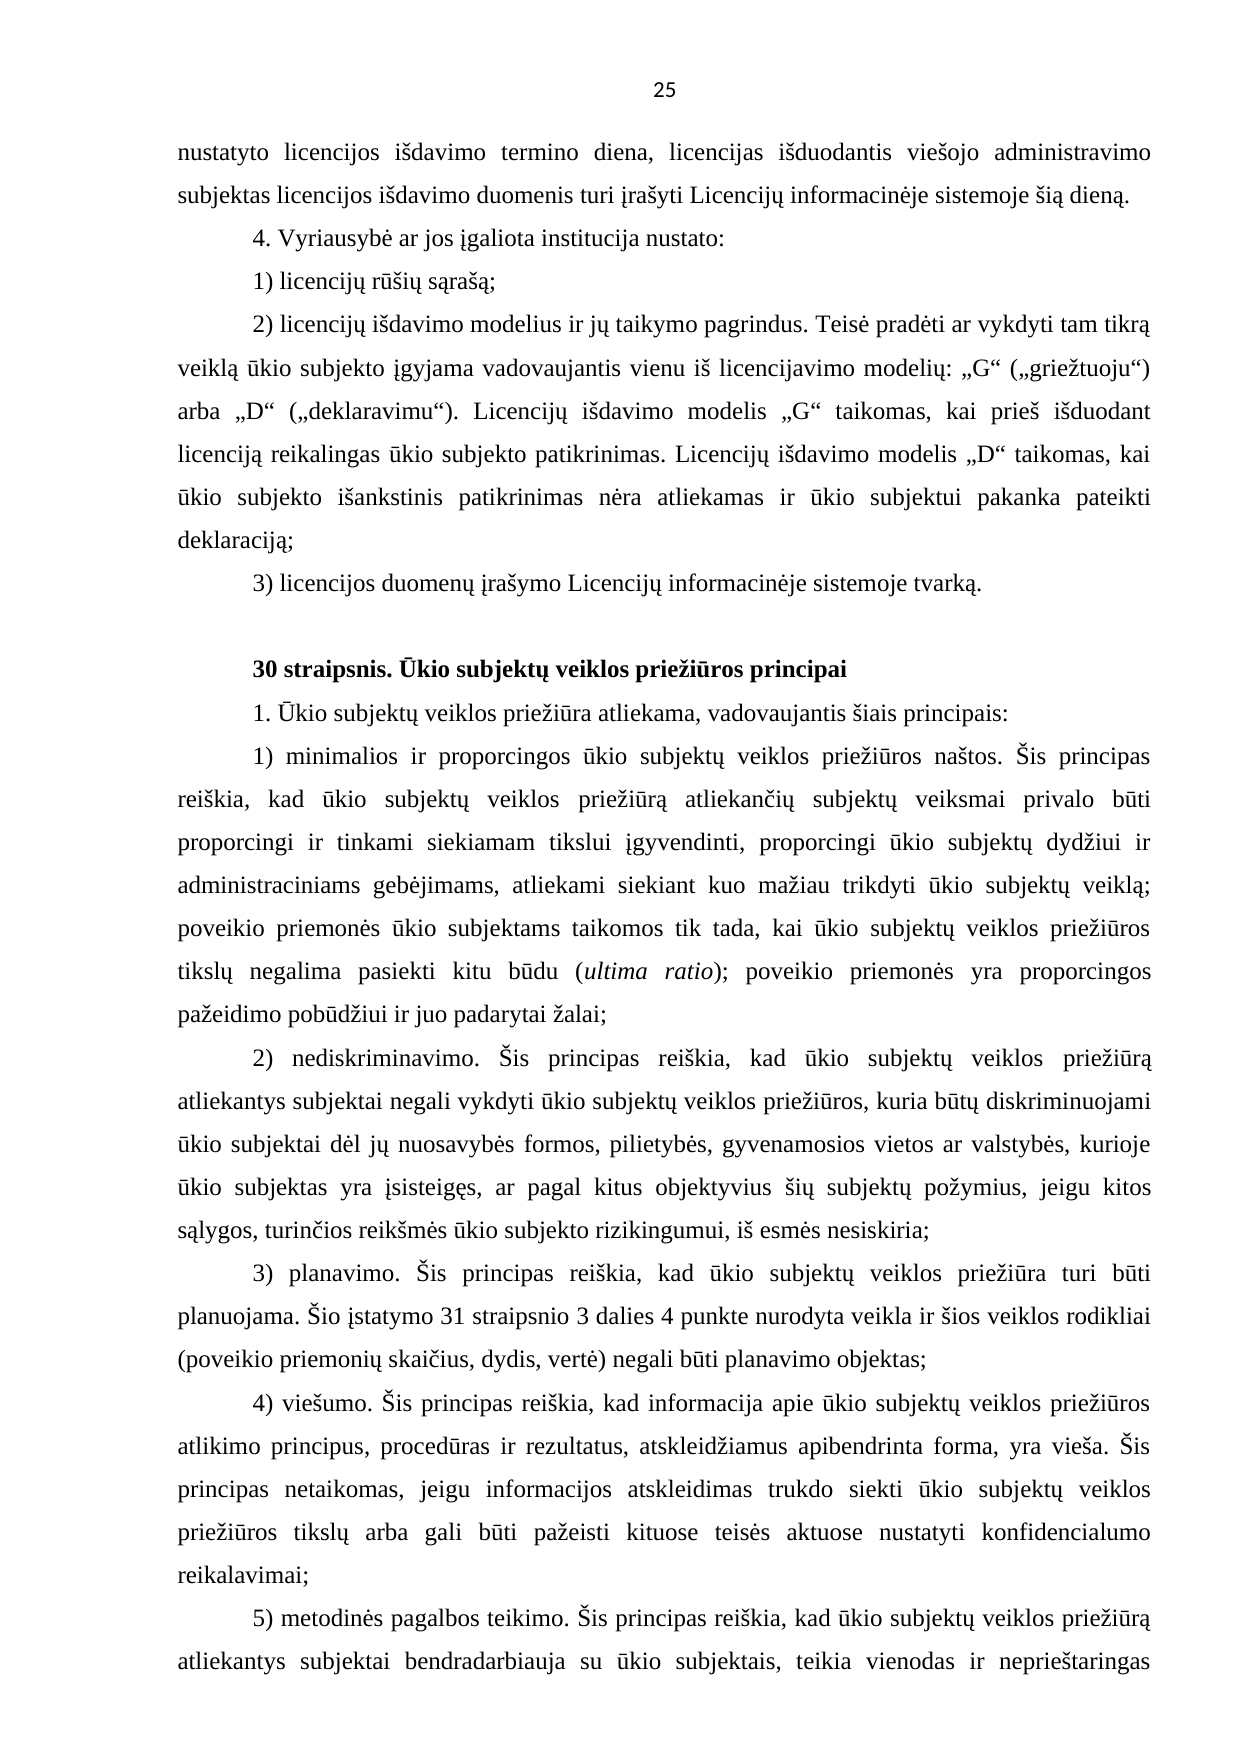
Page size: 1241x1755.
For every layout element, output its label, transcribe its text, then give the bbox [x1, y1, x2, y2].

text 4. Vyriausybė ar jos įgaliota institucija nustato: [177, 223, 1152, 252]
text 2) licencijų išdavimo modelius ir jų taikymo pagrindus. Teisė pradėti ar vykdyti tam tikrą veiklą ūkio subjekto įgyjama vadovaujantis vienu iš licencijavimo modelių: „G“ („griežtuoju“) arba „D“ („deklaravimu“). Licencijų išdavimo modelis „G“ taikomas, kai prieš išduodant licenciją reikalingas ūkio subjekto patikrinimas. Licencijų išdavimo modelis „D“ taikomas, kai ūkio subjekto išankstinis patikrinimas nėra atliekamas ir ūkio subjektui pakanka pateikti deklaraciją; [177, 309, 1152, 554]
text 1) minimalios ir proporcingos ūkio subjektų veiklos priežiūros naštos. Šis principas reiškia, kad ūkio subjektų veiklos priežiūrą atliekančių subjektų veiksmai privalo būti proporcingi ir tinkami siekiamam tikslui įgyvendinti, proporcingi ūkio subjektų dydžiui ir administraciniams gebėjimams, atliekami siekiant kuo mažiau trikdyti ūkio subjektų veiklą; poveikio priemonės ūkio subjektams taikomos tik tada, kai ūkio subjektų veiklos priežiūros tikslų negalima pasiekti kitu būdu (ultima ratio); poveikio priemonės yra proporcingos pažeidimo pobūdžiui ir juo padarytai žalai; [177, 741, 1152, 1028]
text 3) licencijos duomenų įrašymo Licencijų informacinėje sistemoje tvarką. [177, 568, 1152, 597]
text 2) nediskriminavimo. Šis principas reiškia, kad ūkio subjektų veiklos priežiūrą atliekantys subjektai negali vykdyti ūkio subjektų veiklos priežiūros, kuria būtų diskriminuojami ūkio subjektai dėl jų nuosavybės formos, pilietybės, gyvenamosios vietos ar valstybės, kurioje ūkio subjektas yra įsisteigęs, ar pagal kitus objektyvius šių subjektų požymius, jeigu kitos sąlygos, turinčios reikšmės ūkio subjekto rizikingumui, iš esmės nesiskiria; [177, 1043, 1152, 1244]
text 5) metodinės pagalbos teikimo. Šis principas reiškia, kad ūkio subjektų veiklos priežiūrą atliekantys subjektai bendradarbiauja su ūkio subjektais, teikia vienodas ir neprieštaringas [177, 1603, 1152, 1675]
text 1. Ūkio subjektų veiklos priežiūra atliekama, vadovaujantis šiais principais: [177, 698, 1152, 726]
text 3) planavimo. Šis principas reiškia, kad ūkio subjektų veiklos priežiūra turi būti planuojama. Šio įstatymo 31 straipsnio 3 dalies 4 punkte nurodyta veikla ir šios veiklos rodikliai (poveikio priemonių skaičius, dydis, vertė) negali būti planavimo objektas; [177, 1258, 1152, 1373]
text nustatyto licencijos išdavimo termino diena, licencijas išduodantis viešojo administravimo subjektas licencijos išdavimo duomenis turi įrašyti Licencijų informacinėje sistemoje šią dieną. [177, 137, 1152, 209]
text 1) licencijų rūšių sąrašą; [177, 266, 1152, 295]
text 4) viešumo. Šis principas reiškia, kad informacija apie ūkio subjektų veiklos priežiūros atlikimo principus, procedūras ir rezultatus, atskleidžiamus apibendrinta forma, yra vieša. Šis principas netaikomas, jeigu informacijos atskleidimas trukdo siekti ūkio subjektų veiklos priežiūros tikslų arba gali būti pažeisti kituose teisės aktuose nustatyti konfidencialumo reikalavimai; [177, 1388, 1152, 1589]
text 30 straipsnis. Ūkio subjektų veiklos priežiūros principai [177, 654, 1152, 683]
